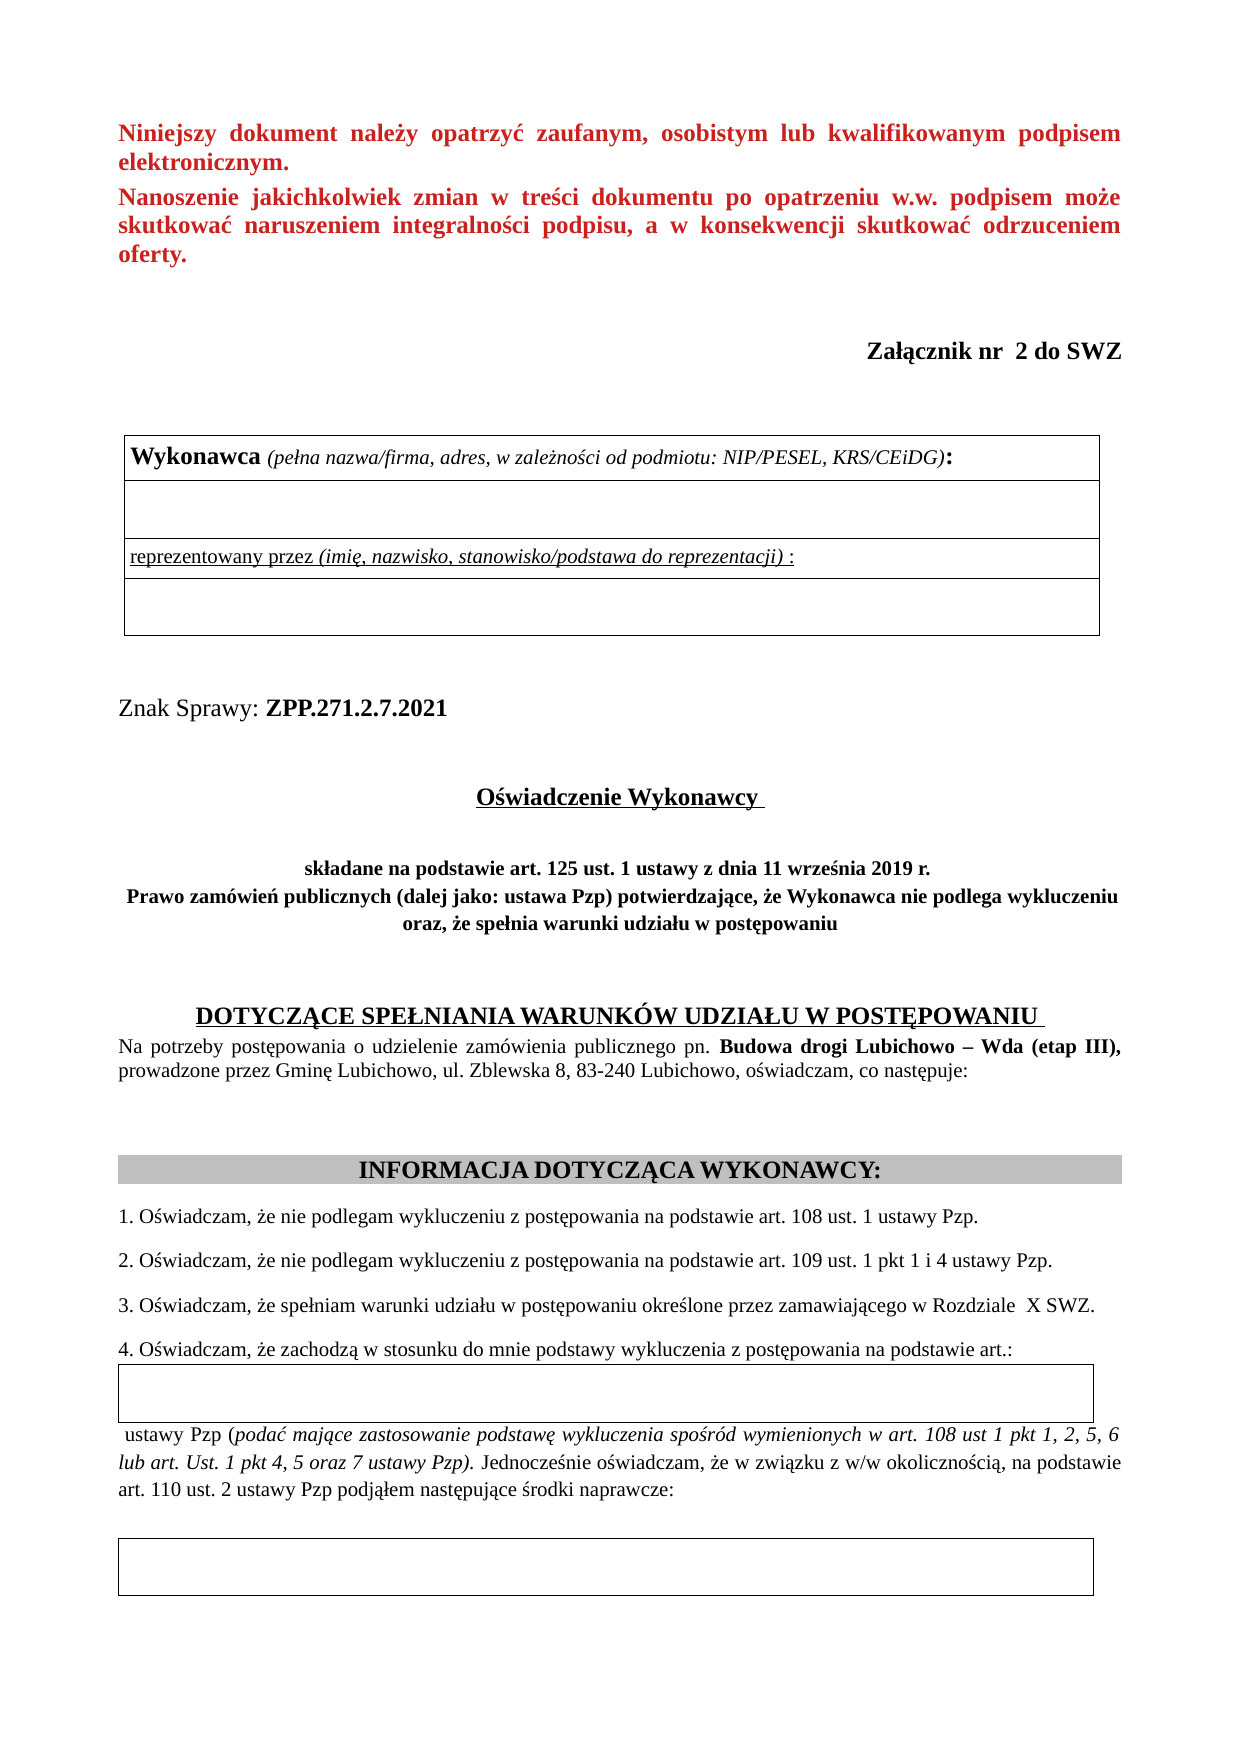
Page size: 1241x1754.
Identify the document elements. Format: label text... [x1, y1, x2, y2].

text ustawy Pzp (podać mające zastosowanie podstawę wykluczenia spośród wymienionych w art. 108 ust 1 pkt 1, 2, 5, 6 lub art. Ust. 1 pkt 4, 5 oraz 7 ustawy Pzp). Jednocześnie oświadczam, że w związku z w/w okolicznością, na podstawie art. 110 ust. 2 ustawy Pzp podjąłem następujące środki naprawcze: [118, 1422, 1122, 1501]
text 1. Oświadczam, że nie podlegam wykluczeniu z postępowania na podstawie art. 108 ust. 1 ustawy Pzp. [118, 1204, 1122, 1228]
text składane na podstawie art. 125 ust. 1 ustawy z dnia 11 września 2019 r. [118, 856, 1122, 880]
text Na potrzeby postępowania o udzielenie zamówienia publicznego pn. Budowa drogi Lubichowo – Wda (etap III), prowadzone przez Gminę Lubichowo, ul. Zblewska 8, 83-240 Lubichowo, oświadczam, co następuje: [118, 1034, 1122, 1082]
text Nanoszenie jakichkolwiek zmian w treści dokumentu po opatrzeniu w.w. podpisem może skutkować naruszeniem integralności podpisu, a w konsekwencji skutkować odrzuceniem oferty. [118, 182, 1122, 268]
text Załącznik nr 2 do SWZ [118, 336, 1122, 365]
text 4. Oświadczam, że zachodzą w stosunku do mnie podstawy wykluczenia z postępowania na podstawie art.: [118, 1337, 1122, 1361]
text INFORMACJA DOTYCZĄCA WYKONAWCY: [118, 1155, 1122, 1184]
text Oświadczenie Wykonawcy [118, 782, 1122, 810]
table_cell reprezentowany przez (imię, nazwisko, stanowisko/podstawa do reprezentacji) : [125, 539, 1099, 578]
text 3. Oświadczam, że spełniam warunki udziału w postępowaniu określone przez zamawiającego w Rozdziale X SWZ. [118, 1292, 1122, 1317]
table_header Wykonawca (pełna nazwa/firma, adres, w zależności od podmiotu: NIP/PESEL, KRS/CEiDG): [125, 436, 1099, 480]
text Niniejszy dokument należy opatrzyć zaufanym, osobistym lub kwalifikowanym podpisem elektronicznym. [118, 118, 1122, 176]
text DOTYCZĄCE SPEŁNIANIA WARUNKÓW UDZIAŁU W POSTĘPOWANIU [118, 1001, 1122, 1030]
text Prawo zamówień publicznych (dalej jako: ustawa Pzp) potwierdzające, że Wykonawca nie podlega wykluczeniu oraz, że spełnia warunki udziału w postępowaniu [118, 884, 1122, 935]
table_cell [125, 481, 1099, 538]
text 2. Oświadczam, że nie podlegam wykluczeniu z postępowania na podstawie art. 109 ust. 1 pkt 1 i 4 ustawy Pzp. [118, 1248, 1122, 1272]
text Znak Sprawy: ZPP.271.2.7.2021 [118, 693, 1122, 722]
table_header [119, 1365, 1093, 1422]
table_cell [125, 579, 1099, 635]
table_header [119, 1539, 1093, 1595]
